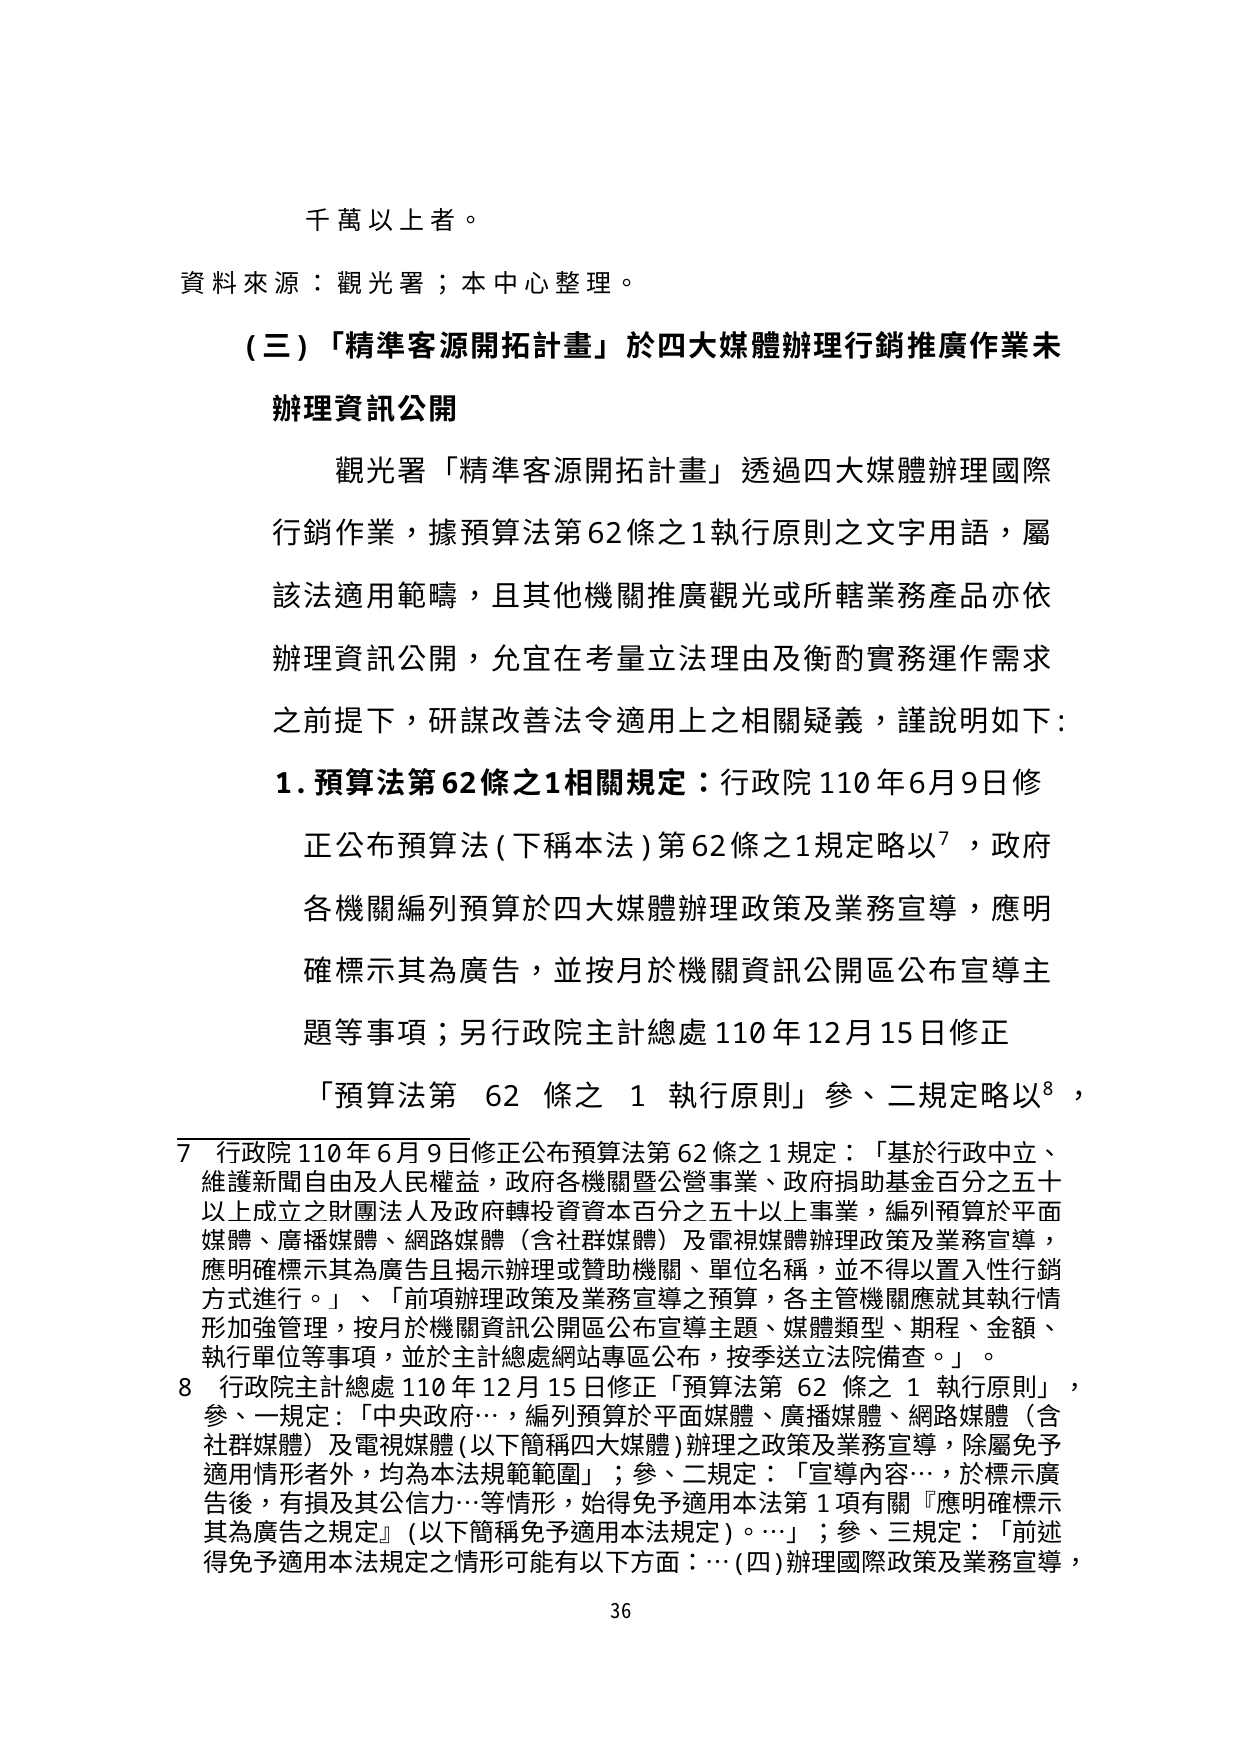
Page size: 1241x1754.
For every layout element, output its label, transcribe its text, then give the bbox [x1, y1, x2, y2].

text (三)「精準客源開拓計畫」於四大媒體辦理行銷推廣作業未辦理資訊公開 [236, 302, 1063, 427]
text 千萬以上者。 [179, 177, 1063, 240]
text 行政院110年6月9日修正公布預算法第62條之1規定：「基於行政中立、維護新聞自由及人民權益，政府各機關暨公營事業、政府捐助基金百分之五十以上成立之財團法人及政府轉投資資本百分之五十以上事業，編列預算於平面媒體、廣播媒體、網路媒體（含社群媒體）及電視媒體辦理政策及業務宣導，應明確標示其為廣告且揭示辦理或贊助機關、單位名稱，並不得以置入性行銷方式進行。」、「前項辦理政策及業務宣導之預算，各主管機關應就其執行情形加強管理，按月於機關資訊公開區公布宣導主題、媒體類型、期程、金額、執行單位等事項，並於主計總處網站專區公布，按季送立法院備查。」。 [176, 1139, 1063, 1373]
text 1.預算法第62條之1相關規定：行政院110年6月9日修正公布預算法(下稱本法)第62條之1規定略以，政府各機關編列預算於四大媒體辦理政策及業務宣導，應明確標示其為廣告，並按月於機關資訊公開區公布宣導主題等事項；另行政院主計總處110年12月15日修正「預算法第 62 條之 1 執行原則」參、二規定略以，宣導內容及方式在符合一定條件下，於標示廣告後有損及其公信力等情形，得免予適用本法第1項有關「應明確標示其為廣告之規定」，例如交通部觀光局於國外刊登之觀光行銷廣告等，故觀光署於四大媒體辦理國際行銷屬本法規定範疇，得就其宣導內容不標示為廣告。 [266, 740, 1063, 1115]
text 行政院主計總處110年12月15日修正「預算法第 62 條之 1 執行原則」，參、一規定:「中央政府…，編列預算於平面媒體、廣播媒體、網路媒體（含社群媒體）及電視媒體(以下簡稱四大媒體)辦理之政策及業務宣導，除屬免予適用情形者外，均為本法規範範圍」；參、二規定：「宣導內容…，於標示廣告後，有損及其公信力…等情形，始得免予適用本法第1項有關『應明確標示其為廣告之規定』(以下簡稱免予適用本法規定)。…」；參、三規定：「前述得免予適用本法規定之情形可能有以下方面：…(四)辦理國際政策及業務宣導，標示為廣告有違反他國法令規定者：例如…交通部觀光局於國外刊登之觀光行銷廣告等。」。 [177, 1373, 1063, 1577]
text 觀光署「精準客源開拓計畫」透過四大媒體辦理國際行銷作業，據預算法第62條之1執行原則之文字用語，屬該法適用範疇，且其他機關推廣觀光或所轄業務產品亦依辦理資訊公開，允宜在考量立法理由及衡酌實務運作需求之前提下，研謀改善法令適用上之相關疑義，謹說明如下: [266, 427, 1063, 740]
text 資料來源：觀光署；本中心整理。 [177, 240, 1063, 302]
